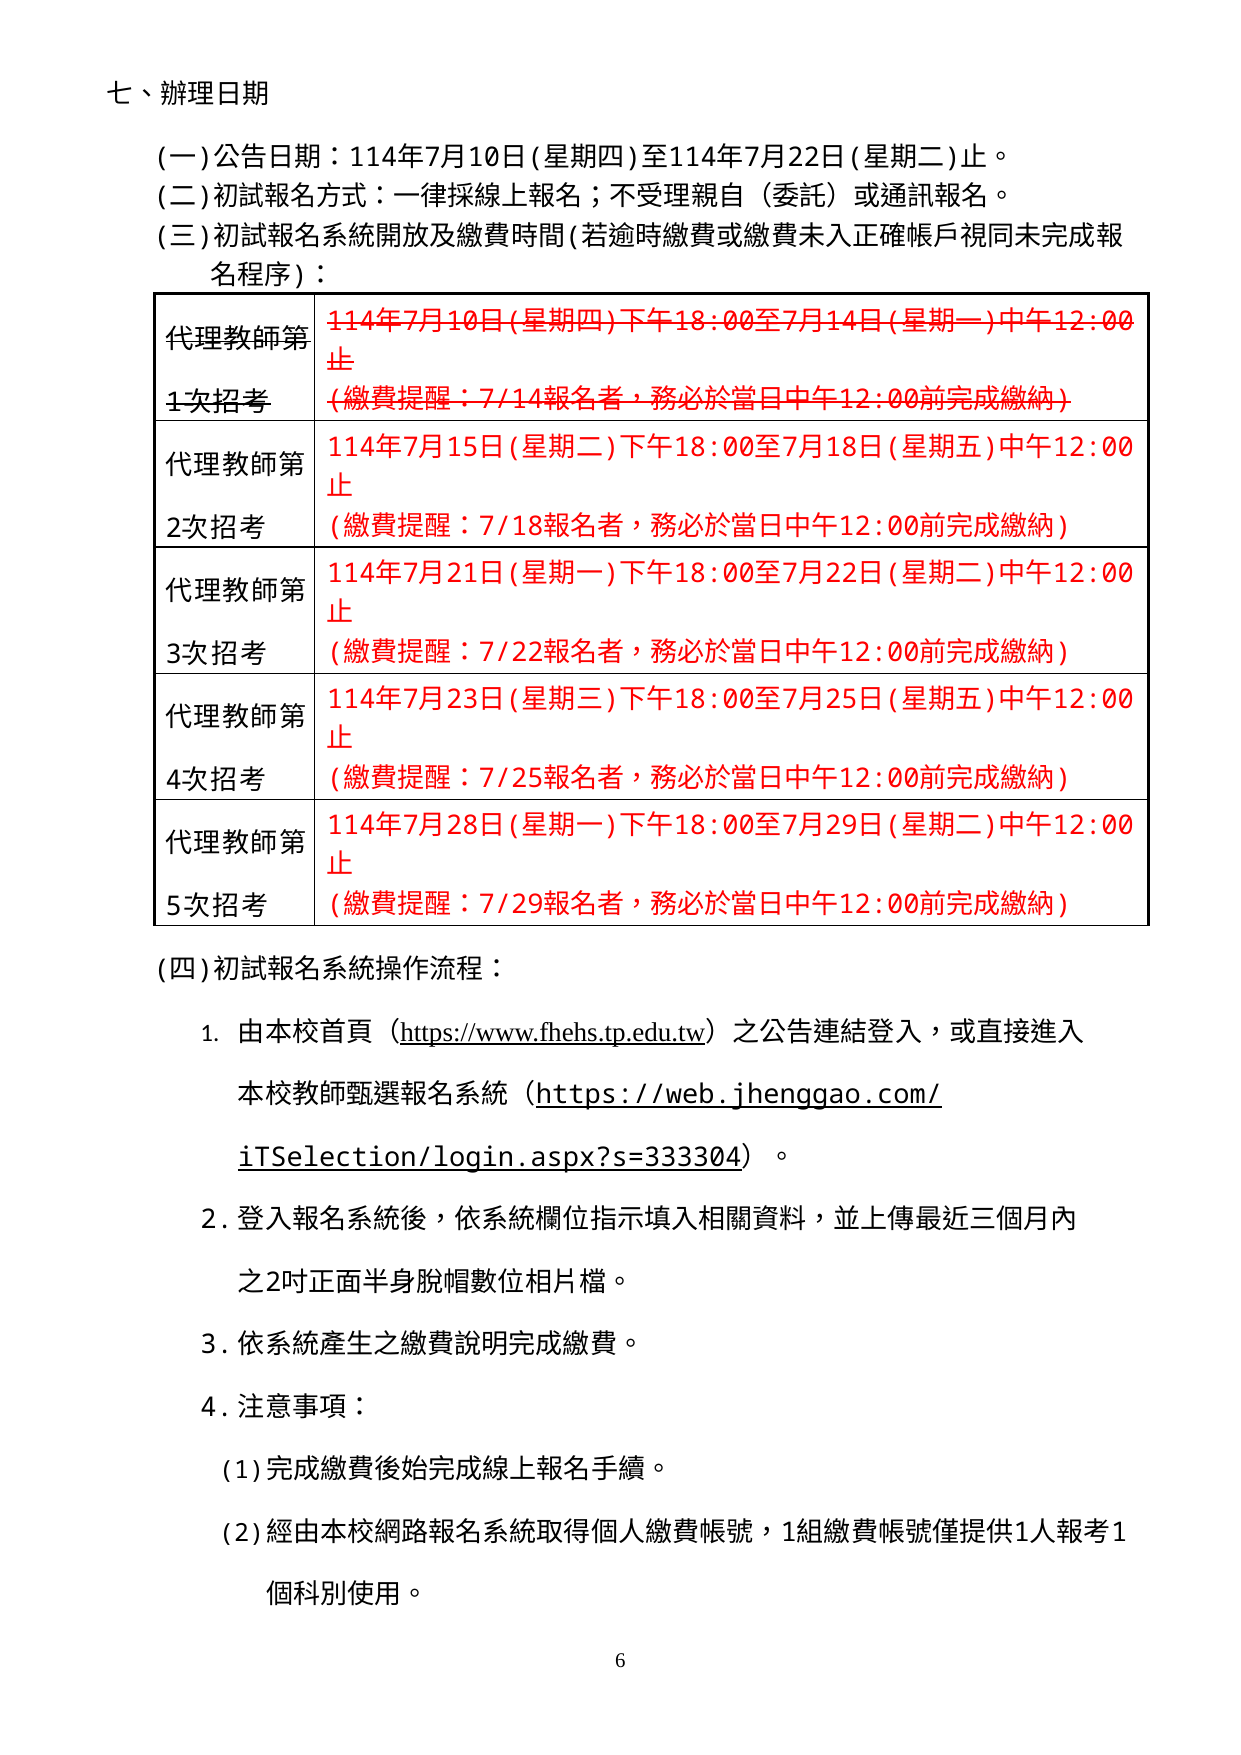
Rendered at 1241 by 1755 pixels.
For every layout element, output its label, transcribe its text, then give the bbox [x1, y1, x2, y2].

table_cell 代理教師第5次招考 [156, 800, 314, 924]
list 由本校首頁（https://www.fhehs.tp.edu.tw）之公告連結登入，或直接進入本校教師甄選報名系統（https://web.jhenggao.com/iTSelection/login.aspx?s=333304）。 [200, 988, 1097, 1176]
table_cell 114年7月28日(星期一)下午18:00至7月29日(星期二)中午12:00止 (繳費提醒：7/29報名者，務必於當日中午12:00前完成繳納) [315, 800, 1147, 924]
table_header 114年7月10日(星期四)下午18:00至7月14日(星期一)中午12:00止 (繳費提醒：7/14報名者，務必於當日中午12:00前完成繳納) [315, 295, 1147, 420]
table_cell 代理教師第3次招考 [156, 548, 314, 672]
list 注意事項： [200, 1363, 1134, 1426]
text (三)初試報名系統開放及繳費時間(若逾時繳費或繳費未入正確帳戶視同未完成報名程序)： [153, 213, 1126, 292]
list 依系統產生之繳費說明完成繳費。 [200, 1301, 1134, 1363]
text (一)公告日期：114年7月10日(星期四)至114年7月22日(星期二)止。 [153, 135, 1126, 174]
table_header 代理教師第1次招考 [156, 295, 314, 420]
table_cell 代理教師第2次招考 [156, 421, 314, 546]
table_cell 114年7月23日(星期三)下午18:00至7月25日(星期五)中午12:00止 (繳費提醒：7/25報名者，務必於當日中午12:00前完成繳納) [315, 674, 1147, 798]
table_cell 114年7月21日(星期一)下午18:00至7月22日(星期二)中午12:00止 (繳費提醒：7/22報名者，務必於當日中午12:00前完成繳納) [315, 548, 1147, 672]
text (二)初試報名方式：一律採線上報名；不受理親自（委託）或通訊報名。 [153, 174, 1126, 213]
table_cell 114年7月15日(星期二)下午18:00至7月18日(星期五)中午12:00止 (繳費提醒：7/18報名者，務必於當日中午12:00前完成繳納) [315, 421, 1147, 546]
text 七、辦理日期 [106, 72, 1134, 135]
text (四)初試報名系統操作流程： [106, 926, 823, 988]
list 經由本校網路報名系統取得個人繳費帳號，1組繳費帳號僅提供1人報考1個科別使用。 [219, 1488, 1134, 1613]
list 完成繳費後始完成線上報名手續。 [219, 1426, 1134, 1488]
table_cell 代理教師第4次招考 [156, 674, 314, 798]
list 登入報名系統後，依系統欄位指示填入相關資料，並上傳最近三個月內之2吋正面半身脫帽數位相片檔。 [200, 1176, 1097, 1301]
